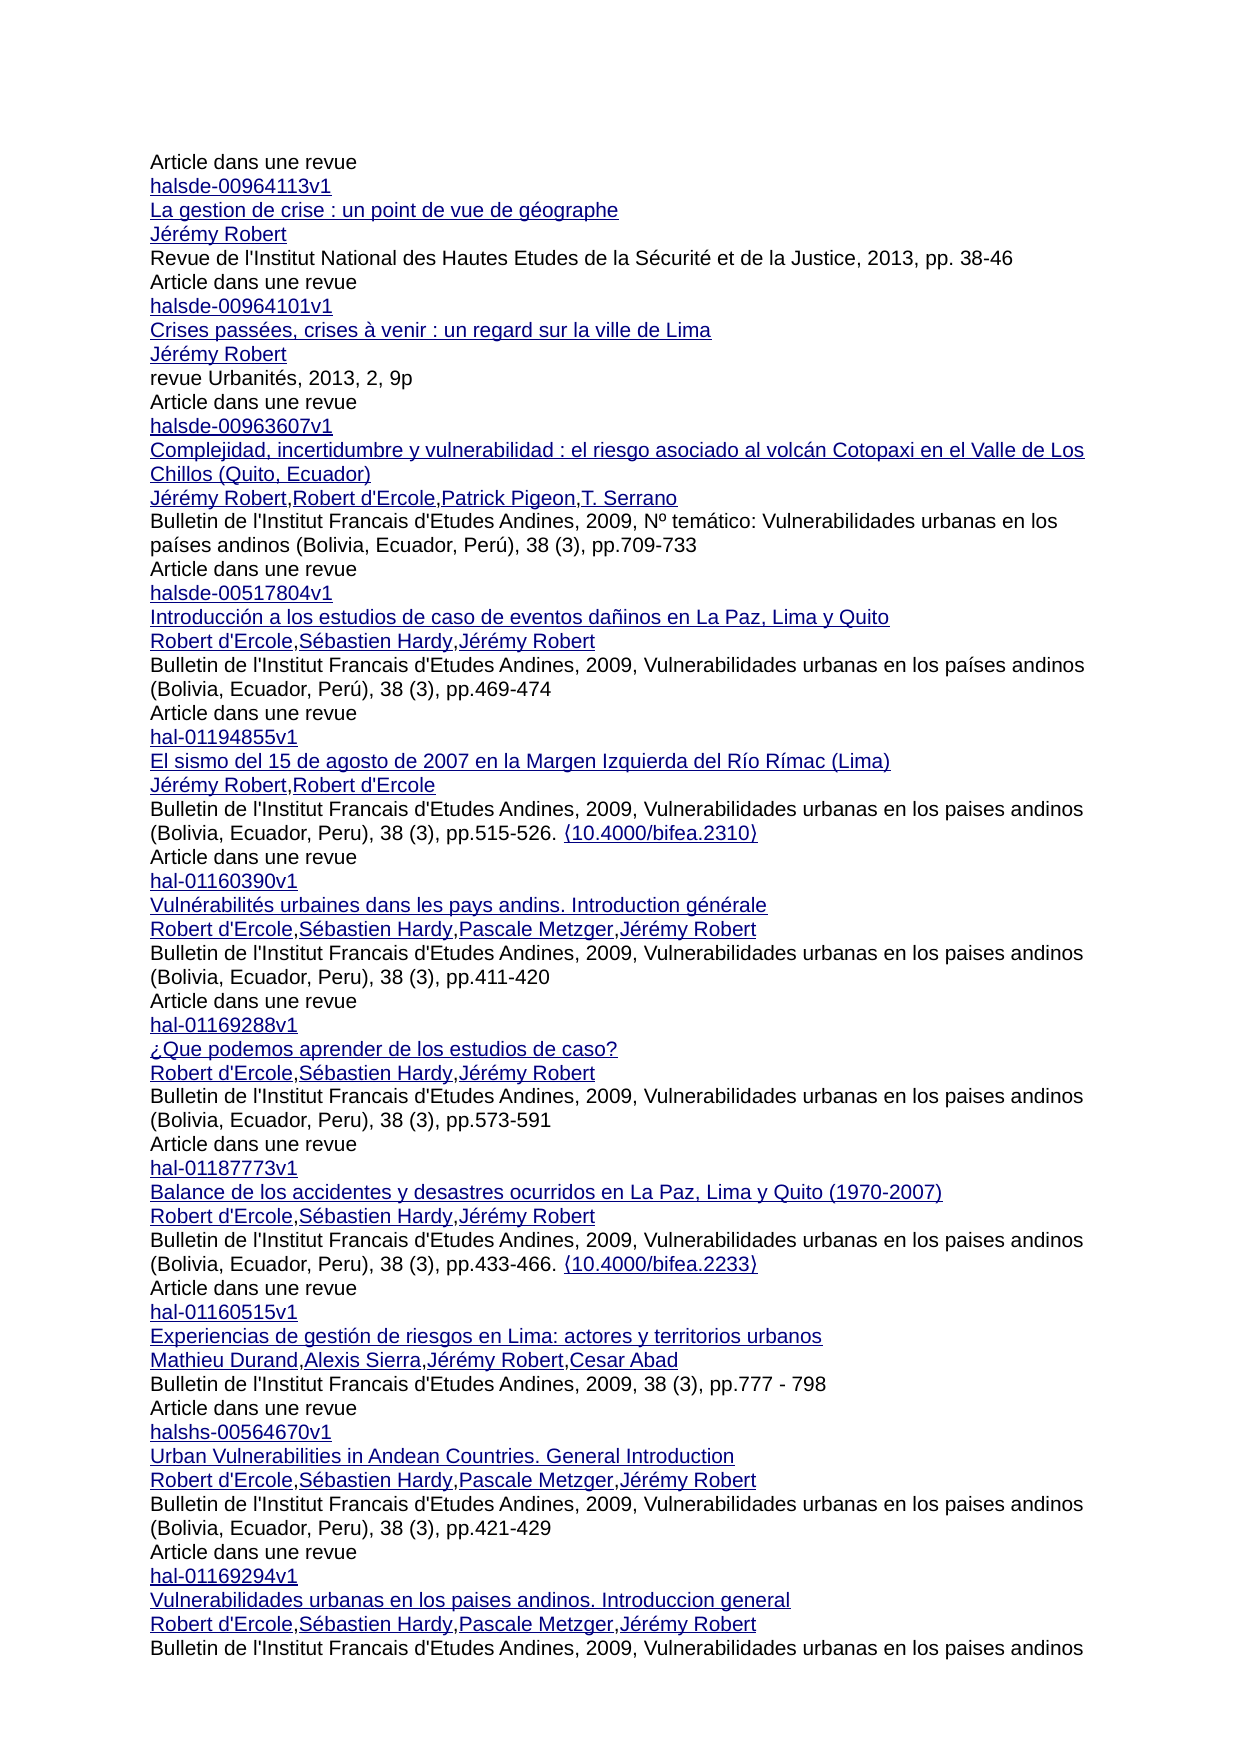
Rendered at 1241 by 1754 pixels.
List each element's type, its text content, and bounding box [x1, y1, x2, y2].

table_cell ¿Que podemos aprender de los estudios de caso? Robert d'Ercole,Sébastien Hardy,Jérémy Robert Bulletin de l'Institut Francais d'Etudes Andines, 2009, Vulnerabilidades urbanas en los paises andinos (Bolivia, Ecuador, Peru), 38 (3), pp.573-591 Article dans une revue hal-01187773v1 [150, 1036, 1090, 1180]
table_cell Article dans une revue halsde-00964113v1 [150, 150, 1090, 198]
table_cell Experiencias de gestión de riesgos en Lima: actores y territorios urbanos Mathieu Durand,Alexis Sierra,Jérémy Robert,Cesar Abad Bulletin de l'Institut Francais d'Etudes Andines, 2009, 38 (3), pp.777 - 798 Article dans une revue halshs-00564670v1 [150, 1324, 1090, 1444]
table_cell Vulnerabilidades urbanas en los paises andinos. Introduccion general Robert d'Ercole,Sébastien Hardy,Pascale Metzger,Jérémy Robert Bulletin de l'Institut Francais d'Etudes Andines, 2009, Vulnerabilidades urbanas en los paises andinos [150, 1588, 1090, 1659]
table_cell Balance de los accidentes y desastres ocurridos en La Paz, Lima y Quito (1970-2007) Robert d'Ercole,Sébastien Hardy,Jérémy Robert Bulletin de l'Institut Francais d'Etudes Andines, 2009, Vulnerabilidades urbanas en los paises andinos (Bolivia, Ecuador, Peru), 38 (3), pp.433-466. ⟨10.4000/bifea.2233⟩ Article dans une revue hal-01160515v1 [150, 1180, 1090, 1324]
table_cell Urban Vulnerabilities in Andean Countries. General Introduction Robert d'Ercole,Sébastien Hardy,Pascale Metzger,Jérémy Robert Bulletin de l'Institut Francais d'Etudes Andines, 2009, Vulnerabilidades urbanas en los paises andinos (Bolivia, Ecuador, Peru), 38 (3), pp.421-429 Article dans une revue hal-01169294v1 [150, 1444, 1090, 1587]
table_cell Introducción a los estudios de caso de eventos dañinos en La Paz, Lima y Quito Robert d'Ercole,Sébastien Hardy,Jérémy Robert Bulletin de l'Institut Francais d'Etudes Andines, 2009, Vulnerabilidades urbanas en los países andinos (Bolivia, Ecuador, Perú), 38 (3), pp.469-474 Article dans une revue hal-01194855v1 [150, 605, 1090, 749]
table_cell Vulnérabilités urbaines dans les pays andins. Introduction générale Robert d'Ercole,Sébastien Hardy,Pascale Metzger,Jérémy Robert Bulletin de l'Institut Francais d'Etudes Andines, 2009, Vulnerabilidades urbanas en los paises andinos (Bolivia, Ecuador, Peru), 38 (3), pp.411-420 Article dans une revue hal-01169288v1 [150, 893, 1090, 1036]
table_cell El sismo del 15 de agosto de 2007 en la Margen Izquierda del Río Rímac (Lima) Jérémy Robert,Robert d'Ercole Bulletin de l'Institut Francais d'Etudes Andines, 2009, Vulnerabilidades urbanas en los paises andinos (Bolivia, Ecuador, Peru), 38 (3), pp.515-526. ⟨10.4000/bifea.2310⟩ Article dans une revue hal-01160390v1 [150, 749, 1090, 893]
table_cell Complejidad, incertidumbre y vulnerabilidad : el riesgo asociado al volcán Cotopaxi en el Valle de Los Chillos (Quito, Ecuador) Jérémy Robert,Robert d'Ercole,Patrick Pigeon,T. Serrano Bulletin de l'Institut Francais d'Etudes Andines, 2009, Nº temático: Vulnerabilidades urbanas en los países andinos (Bolivia, Ecuador, Perú), 38 (3), pp.709-733 Article dans une revue halsde-00517804v1 [150, 438, 1090, 605]
table_cell La gestion de crise : un point de vue de géographe Jérémy Robert Revue de l'Institut National des Hautes Etudes de la Sécurité et de la Justice, 2013, pp. 38-46 Article dans une revue halsde-00964101v1 [150, 198, 1090, 318]
table_cell Crises passées, crises à venir : un regard sur la ville de Lima Jérémy Robert revue Urbanités, 2013, 2, 9p Article dans une revue halsde-00963607v1 [150, 318, 1090, 437]
